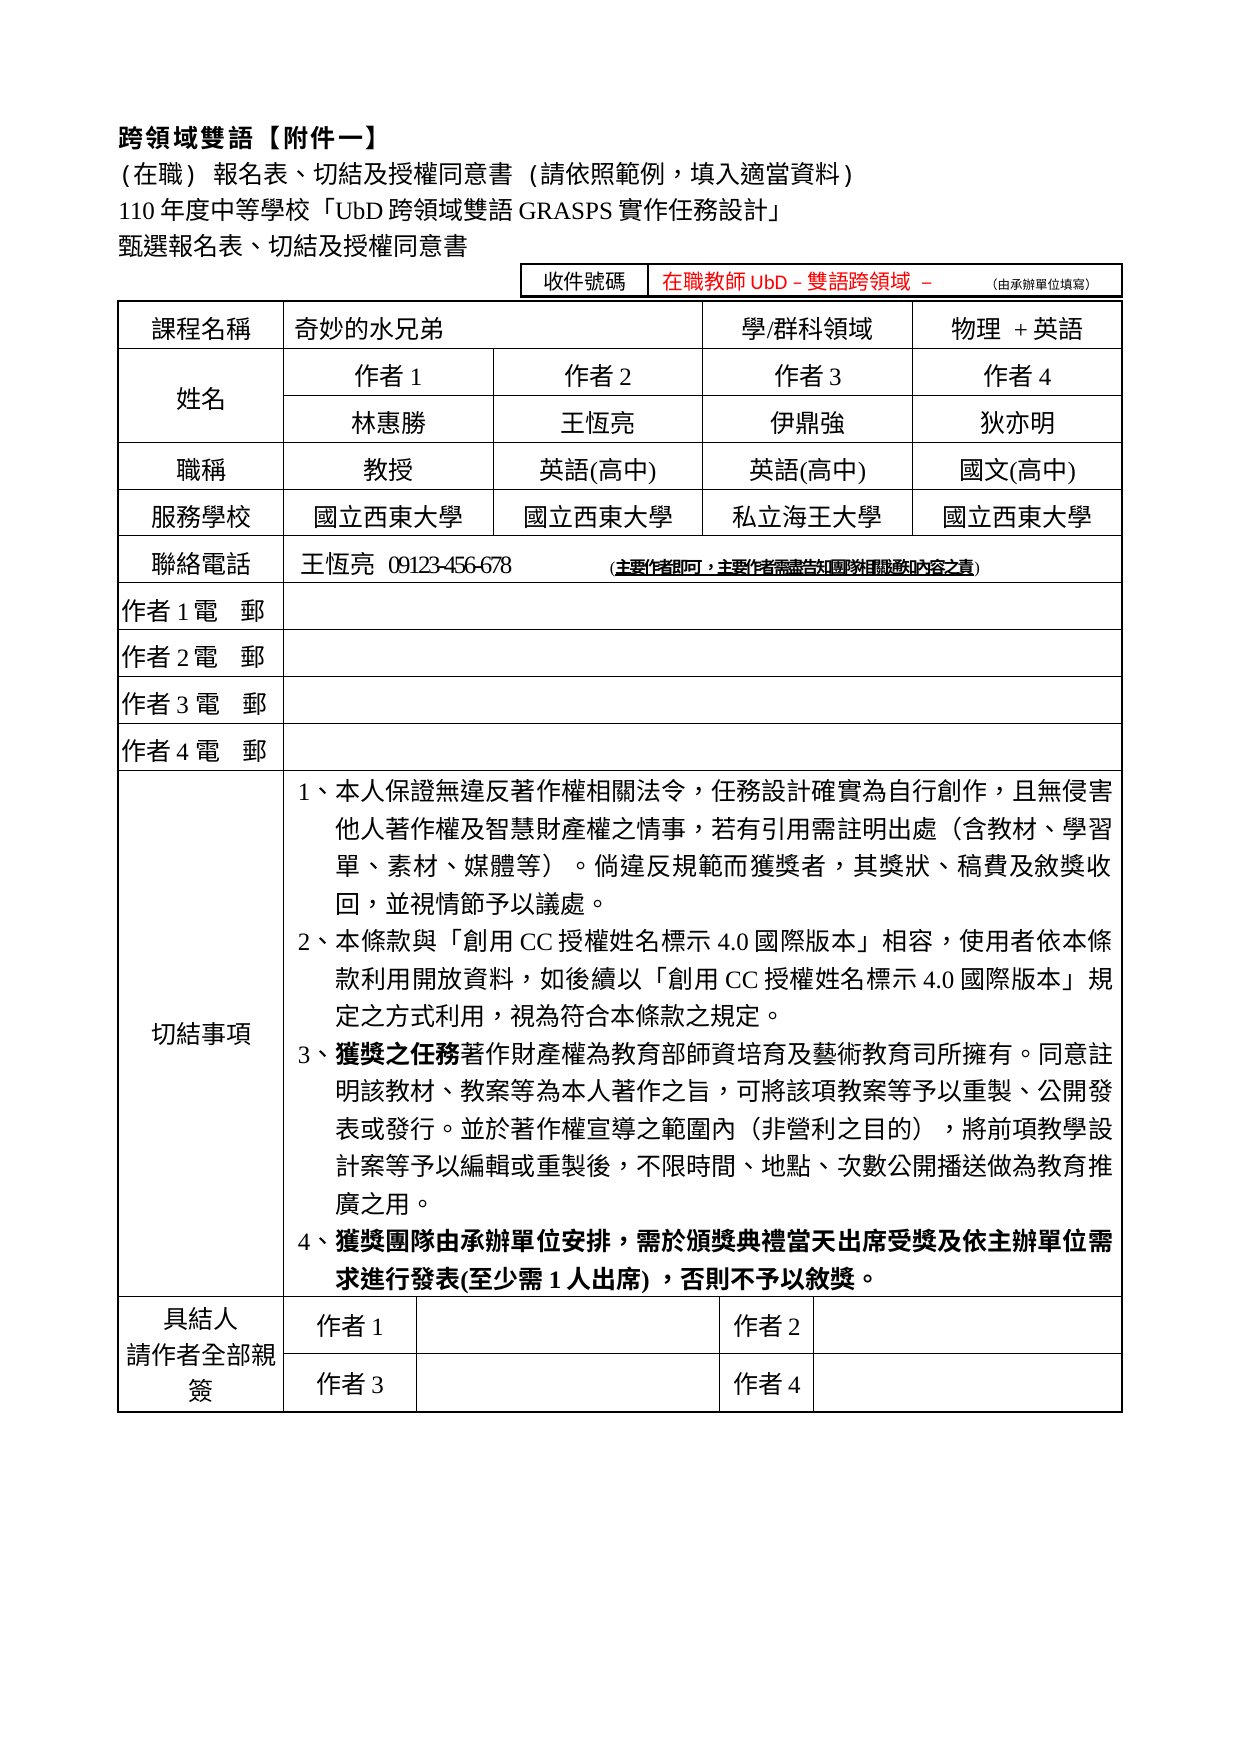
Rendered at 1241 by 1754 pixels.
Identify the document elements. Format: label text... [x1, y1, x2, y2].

table_cell 國立西東大學 [284, 490, 493, 535]
table_cell 作者3 電 郵 [119, 677, 283, 723]
table_cell 王恆亮 [494, 396, 702, 442]
table_cell 作者2 電 郵 [119, 630, 283, 676]
table_cell 教授 [284, 443, 493, 488]
table_cell 作者3 [703, 349, 912, 395]
table_cell 職稱 [119, 443, 283, 488]
table_cell 聯絡電話 [119, 536, 283, 582]
table_cell 學/群科領域 [703, 302, 912, 348]
table_cell 本人保證無違反著作權相關法令，任務設計確實為自行創作，且無侵害他人著作權及智慧財產權之情事，若有引用需註明出處（含教材、學習單、素材、媒體等）。倘違反規範而獲獎者，其獎狀、稿費及敘獎收回，並視情節予以議處。 本條款與「創用CC授權姓名標示4.0國際版本」相容，使用者依本條款利用開放資料，如後續以「創用CC授權姓名標示4.0國際版本」規定之方式利用，視為符合本條款之規定。 獲獎之任務著作財產權為教育部師資培育及藝術教育司所擁有。同意註明該教材、教案等為本人著作之旨，可將該項教案等予以重製、公開發表或發行。並於著作權宣導之範圍內（非營利之目的），將前項教學設計案等予以編輯或重製後，不限時間、地點、次數公開播送做為教育推廣之用。 獲獎團隊由承辦單位安排，需於頒獎典禮當天出席受獎及依主辦單位需求進行發表(至少需1人出席) ，否則不予以敘獎。 [284, 771, 1121, 1296]
table_cell 英語(高中) [703, 443, 912, 488]
table_cell 課程名稱 [119, 302, 283, 348]
table_cell [814, 1297, 1121, 1353]
text 110年度中等學校「UbD跨領域雙語GRASPS實作任務設計」 甄選報名表、切結及授權同意書 [118, 191, 1122, 263]
table_cell 服務學校 [119, 490, 283, 535]
table_cell 作者2 [720, 1297, 813, 1353]
table_cell 作者1 [284, 1297, 416, 1353]
table_cell 國文(高中) [913, 443, 1121, 488]
table_cell [284, 583, 1121, 629]
table_cell 作者3 [284, 1354, 416, 1411]
table_cell 林惠勝 [284, 396, 493, 442]
table_cell 伊鼎強 [703, 396, 912, 442]
table_header 在職教師UbD – 雙語跨領域 – （由承辦單位填寫） [649, 265, 1121, 295]
table_cell 作者4 [913, 349, 1121, 395]
table_cell [417, 1297, 719, 1353]
table_cell [284, 630, 1121, 676]
table_cell 作者4 電 郵 [119, 724, 283, 770]
text 跨領域雙語【附件一】 (在職) 報名表、切結及授權同意書 (請依照範例，填入適當資料) [118, 118, 1122, 191]
table_cell [118, 295, 1122, 300]
table_cell 國立西東大學 [913, 490, 1121, 535]
table_cell 狄亦明 [913, 396, 1121, 442]
table_cell 作者1 [284, 349, 493, 395]
table_cell [814, 1354, 1121, 1411]
table_cell 私立海王大學 [703, 490, 912, 535]
table_cell 作者4 [720, 1354, 813, 1411]
table_cell 具結人 請作者全部親簽 [119, 1297, 283, 1411]
table_cell 物理 + 英語 [913, 302, 1121, 348]
table_cell 切結事項 [119, 771, 283, 1296]
table_cell 國立西東大學 [494, 490, 702, 535]
table_cell [417, 1354, 719, 1411]
table_cell [284, 724, 1121, 770]
table_cell 作者2 [494, 349, 702, 395]
table_cell 姓名 [119, 349, 283, 442]
table_cell 作者1 電 郵 [119, 583, 283, 629]
table_cell [284, 677, 1121, 723]
table_header [118, 263, 284, 295]
table_cell 王恆亮 09123-456-678 (主要作者即可，主要作者需盡告知團隊相關通知內容之責) [284, 536, 1121, 582]
table_header [284, 263, 520, 295]
table_cell 英語(高中) [494, 443, 702, 488]
table_cell 奇妙的水兄弟 [284, 302, 702, 348]
table_header 收件號碼 [522, 265, 647, 295]
